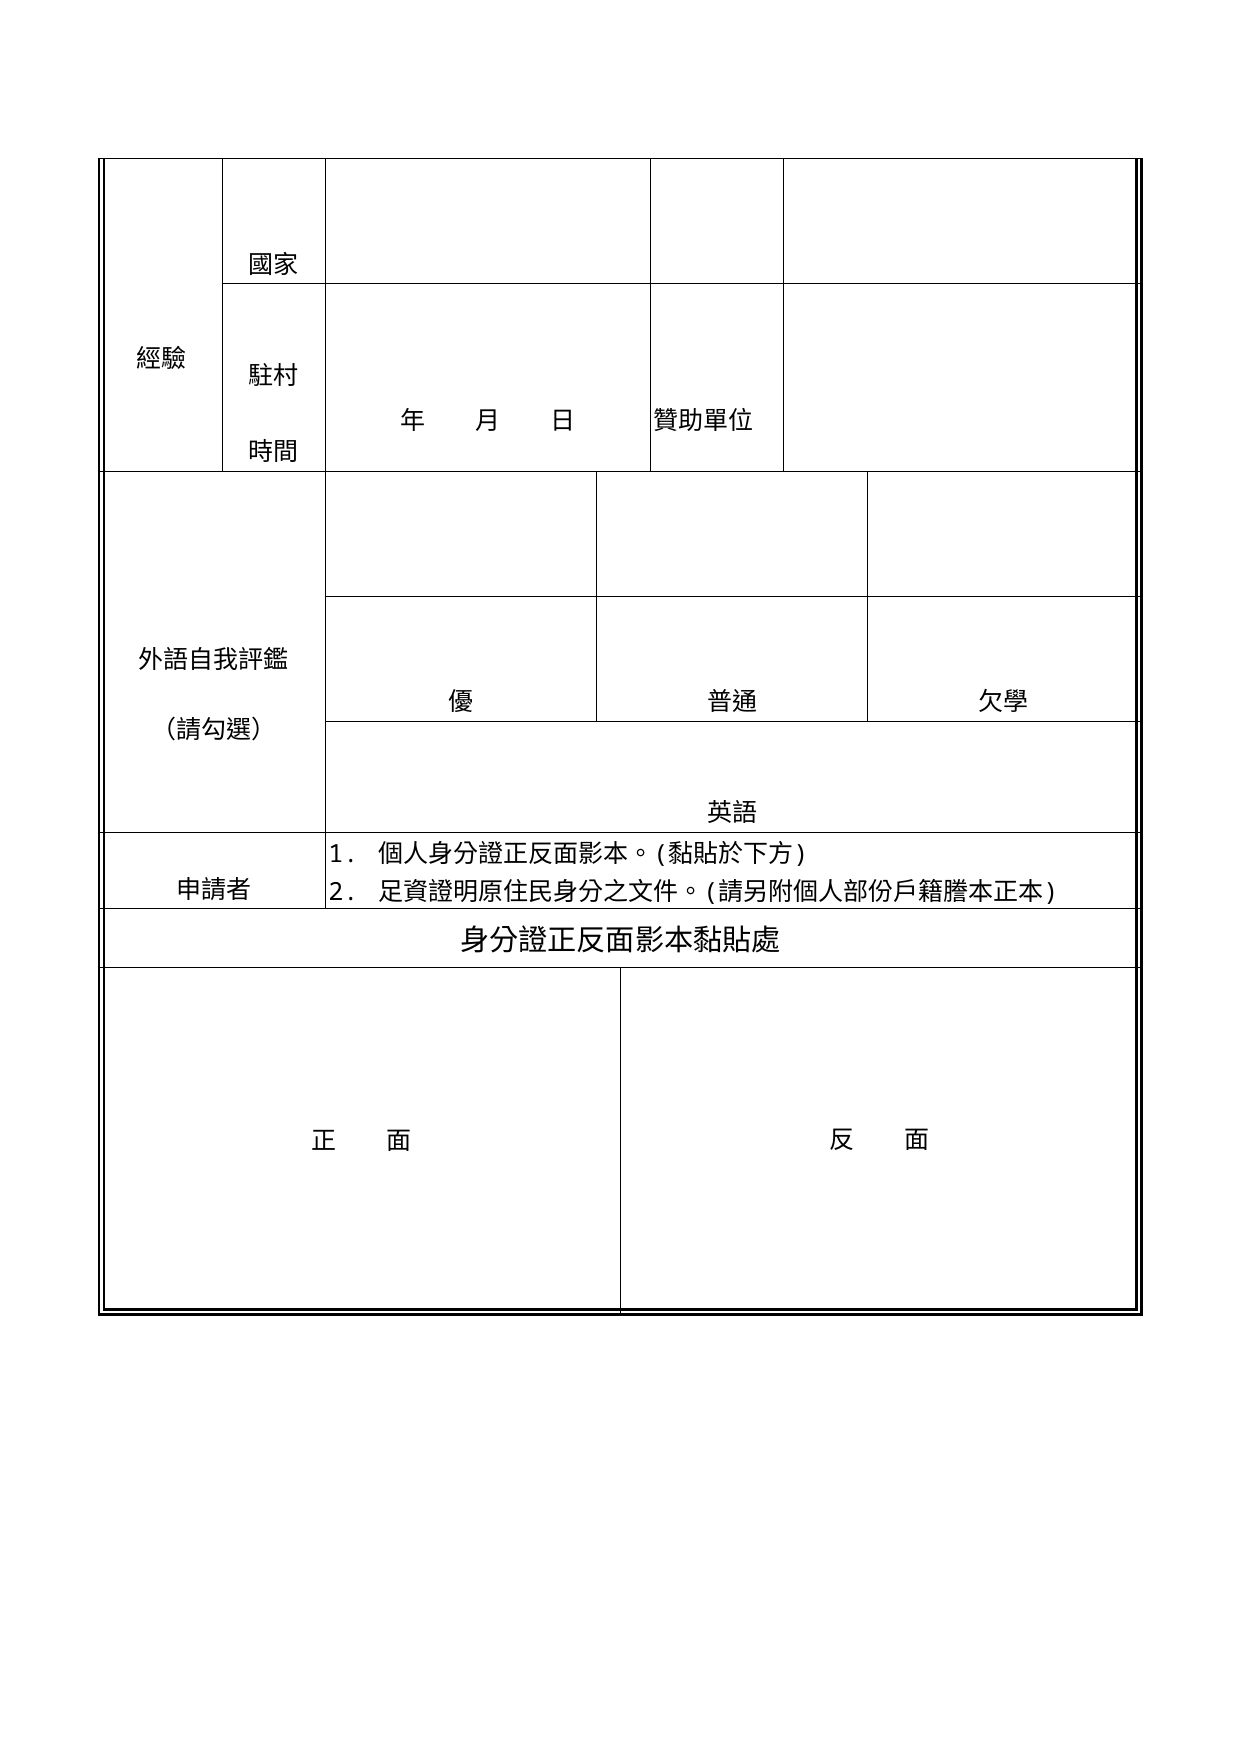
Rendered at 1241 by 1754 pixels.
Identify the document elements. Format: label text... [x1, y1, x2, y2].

table_cell 正 面 [105, 968, 620, 1308]
table_cell 普通 [597, 597, 867, 721]
table_cell [868, 472, 1135, 596]
table_cell 國家 [223, 159, 325, 283]
table_cell 申請者 [105, 833, 325, 908]
table_cell 經驗 [105, 159, 222, 471]
table_cell 欠學 [868, 597, 1135, 721]
table_cell 外語自我評鑑 （請勾選） [105, 472, 325, 832]
table_cell [326, 159, 650, 283]
table_cell [326, 472, 596, 596]
table_cell 贊助單位 [651, 284, 783, 471]
table_cell [651, 159, 783, 283]
table_cell 英語 [326, 722, 1135, 832]
table_cell 優 [326, 597, 596, 721]
table_cell [597, 472, 867, 596]
table_cell 身分證正反面影本黏貼處 [105, 909, 1135, 967]
table_cell [784, 284, 1135, 471]
table_cell 年 月 日 [326, 284, 650, 471]
table_cell [784, 159, 1135, 283]
table_cell 駐村 時間 [223, 284, 325, 471]
table_cell 個人身分證正反面影本。(黏貼於下方) 足資證明原住民身分之文件。(請另附個人部份戶籍謄本正本) [326, 833, 1135, 908]
table_cell 反 面 [621, 968, 1135, 1308]
